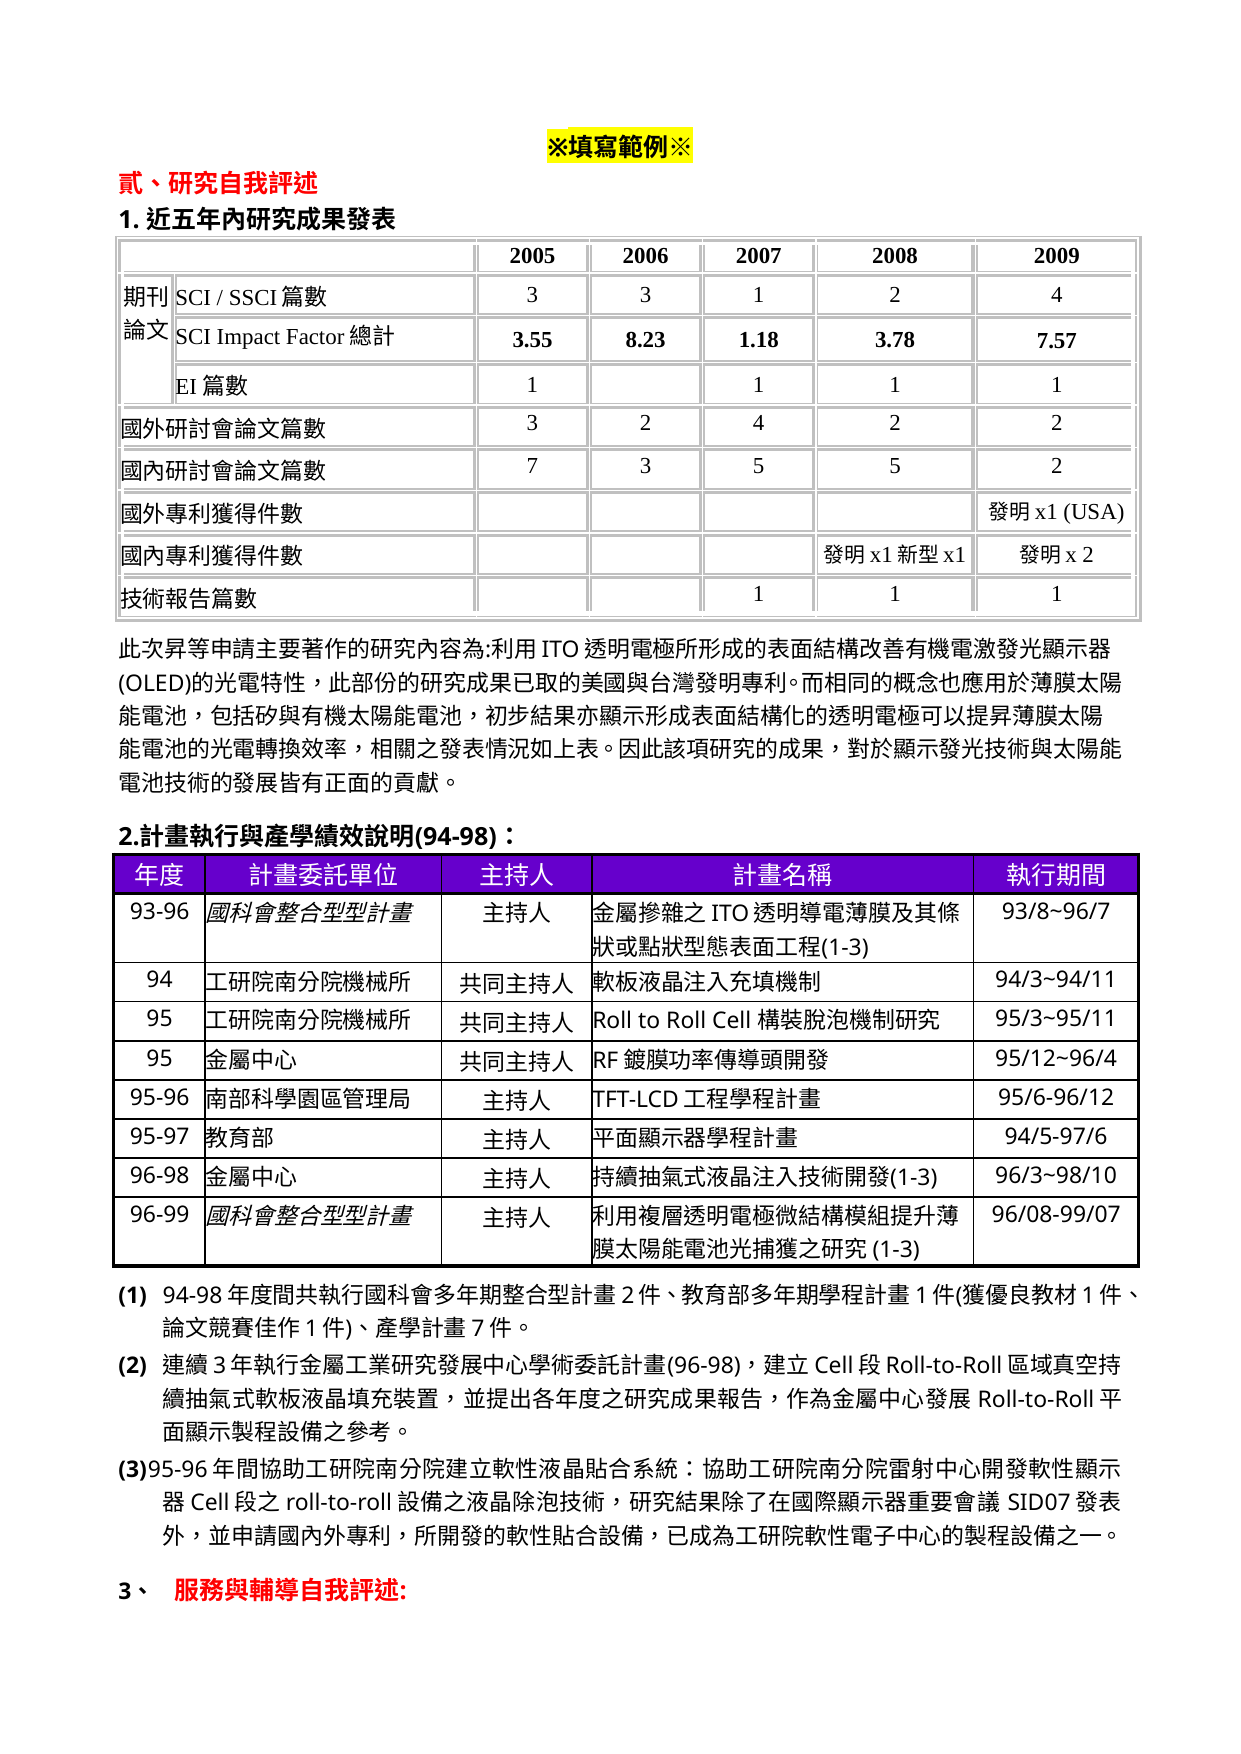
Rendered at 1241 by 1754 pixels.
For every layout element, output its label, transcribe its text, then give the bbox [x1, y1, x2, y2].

table_cell [479, 494, 586, 530]
table_cell 2 [592, 409, 699, 445]
table_cell 工研院南分院機械所 [206, 963, 441, 1001]
list 95-96年間協助工研院南分院建立軟性液晶貼合系統：協助工研院南分院雷射中心開發軟性顯示器Cell段之roll-to-roll設備之液晶除泡技術，研究結果除了在國際顯示器重要會議SID07發表外，並申請國內外專利，所開發的軟性貼合設備，已成為工研院軟性電子中心的製程設備之一。 [118, 1451, 1122, 1551]
table_cell 共同主持人 [442, 963, 591, 1001]
table_cell 共同主持人 [442, 1042, 591, 1079]
table_cell 1 [818, 366, 971, 403]
table_cell 國內專利獲得件數 [118, 530, 476, 573]
table_cell 主持人 [442, 1081, 591, 1118]
table_header 2006 [589, 237, 702, 271]
table_cell 1 [705, 277, 812, 313]
table_cell 2 [818, 409, 971, 445]
table_cell 持續抽氣式液晶注入技術開發(1-3) [593, 1159, 973, 1196]
table_cell 2 [818, 277, 971, 313]
table_cell [476, 573, 589, 616]
table_cell 期刊論文 [118, 271, 174, 403]
table_cell TFT-LCD工程學程計畫 [593, 1081, 973, 1118]
table_cell 1 [975, 573, 1138, 616]
table_cell 教育部 [206, 1120, 441, 1157]
table_cell 5 [705, 451, 812, 488]
table_cell 95-97 [115, 1120, 204, 1157]
text 2.計畫執行與產學績效說明(94-98)： [118, 816, 1122, 853]
table_cell 金屬摻雜之ITO透明導電薄膜及其條狀或點狀型態表面工程(1-3) [593, 895, 973, 962]
table_header 主持人 [442, 856, 591, 892]
table_cell 工研院南分院機械所 [206, 1002, 441, 1040]
table_cell 5 [818, 451, 971, 488]
table_cell 3 [479, 277, 586, 313]
table_cell 95/3~95/11 [974, 1002, 1137, 1040]
table_cell 7 [479, 451, 586, 488]
text 此次昇等申請主要著作的研究內容為:利用ITO透明電極所形成的表面結構改善有機電激發光顯示器(OLED)的光電特性，此部份的研究成果已取的美國與台灣發明專利。而相同的概念也應用於薄膜太陽能電池，包括矽與有機太陽能電池，初步結果亦顯示形成表面結構化的透明電極可以提昇薄膜太陽能電池的光電轉換效率，相關之發表情況如上表。因此該項研究的成果，對於顯示發光技術與太陽能電池技術的發展皆有正面的貢獻。 [118, 631, 1122, 798]
text 貳、研究自我評述 [118, 163, 1122, 199]
table_cell 94 [115, 963, 204, 1001]
table_cell [592, 366, 699, 403]
table_cell 95 [115, 1042, 204, 1079]
table_cell 發明x 2 [975, 530, 1138, 573]
table_cell 4 [705, 409, 812, 445]
table_cell 8.23 [592, 319, 699, 360]
table_cell 1 [479, 366, 586, 403]
table_header 執行期間 [974, 856, 1137, 892]
table_cell 96-98 [115, 1159, 204, 1196]
table_cell 國外專利獲得件數 [118, 488, 476, 530]
table_cell 95 [115, 1002, 204, 1040]
table_cell 95/12~96/4 [974, 1042, 1137, 1079]
table_cell 96/3~98/10 [974, 1159, 1137, 1196]
table_cell 共同主持人 [442, 1002, 591, 1040]
table_cell 技術報告篇數 [118, 573, 476, 616]
table_header 2009 [975, 237, 1138, 271]
table_cell 國科會整合型型計畫 [206, 1198, 441, 1264]
table_cell 金屬中心 [206, 1159, 441, 1196]
table_cell [818, 494, 971, 530]
table_cell RF鍍膜功率傳導頭開發 [593, 1042, 973, 1079]
table_cell 4 [975, 271, 1138, 313]
table_cell Roll to Roll Cell 構裝脫泡機制研究 [593, 1002, 973, 1040]
table_cell 1.18 [705, 319, 812, 360]
table_cell 1 [702, 573, 815, 616]
table_cell [592, 494, 699, 530]
table_cell 3.55 [479, 319, 586, 360]
table_cell SCI Impact Factor總計 [177, 319, 473, 360]
table_cell [589, 573, 702, 616]
table_cell 95/6-96/12 [974, 1081, 1137, 1118]
table_cell [705, 494, 812, 530]
table_cell 2 [975, 403, 1138, 445]
text 1. 近五年內研究成果發表 [118, 199, 1122, 236]
table_cell 3 [592, 277, 699, 313]
table_cell 主持人 [442, 895, 591, 962]
table_header [121, 242, 476, 271]
table_cell [705, 537, 812, 573]
text ※填寫範例※ [118, 127, 1122, 163]
table_cell 主持人 [442, 1198, 591, 1264]
table_cell SCI / SSCI篇數 [177, 277, 473, 313]
table_cell 7.57 [975, 313, 1138, 360]
list 連續3年執行金屬工業研究發展中心學術委託計畫(96-98)，建立Cell段Roll-to-Roll區域真空持續抽氣式軟板液晶填充裝置，並提出各年度之研究成果報告，作為金屬中心發展Roll-to-Roll平面顯示製程設備之參考。 [118, 1347, 1122, 1447]
table_header 計畫名稱 [593, 856, 973, 892]
table_header 年度 [115, 856, 204, 892]
table_cell 96-99 [115, 1198, 204, 1264]
table_cell 主持人 [442, 1120, 591, 1157]
table_cell 軟板液晶注入充填機制 [593, 963, 973, 1001]
table_cell 93/8~96/7 [974, 895, 1137, 962]
table_cell 95-96 [115, 1081, 204, 1118]
table_cell 國內研討會論文篇數 [118, 445, 476, 488]
table_cell 主持人 [442, 1159, 591, 1196]
table_cell 1 [705, 366, 812, 403]
list 94-98年度間共執行國科會多年期整合型計畫2件、教育部多年期學程計畫1件(獲優良教材1件、論文競賽佳作1件)、產學計畫7件。 [118, 1277, 1122, 1343]
table_cell EI 篇數 [177, 366, 473, 403]
table_cell 平面顯示器學程計畫 [593, 1120, 973, 1157]
table_cell [592, 537, 699, 573]
table_header 2008 [815, 237, 974, 271]
table_cell 利用複層透明電極微結構模組提升薄膜太陽能電池光捕獲之研究 (1-3) [593, 1198, 973, 1264]
table_cell 94/5-97/6 [974, 1120, 1137, 1157]
table_cell 金屬中心 [206, 1042, 441, 1079]
table_header 計畫委託單位 [206, 856, 441, 892]
table_cell 2 [975, 445, 1138, 488]
table_cell 南部科學園區管理局 [206, 1081, 441, 1118]
table_cell 國科會整合型型計畫 [206, 895, 441, 962]
table_cell 93-96 [115, 895, 204, 962]
table_cell 1 [815, 573, 974, 616]
table_cell 94/3~94/11 [974, 963, 1137, 1001]
table_cell 3.78 [818, 319, 971, 360]
table_cell 國外研討會論文篇數 [118, 403, 476, 445]
list 服務與輔導自我評述: [118, 1569, 1122, 1607]
table_header 2005 [476, 237, 589, 271]
table_header 2007 [702, 237, 815, 271]
table_cell 發明x1 (USA) [975, 488, 1138, 530]
table_cell 96/08-99/07 [974, 1198, 1137, 1264]
table_cell [479, 537, 586, 573]
table_cell 3 [479, 409, 586, 445]
table_cell 1 [975, 360, 1138, 403]
table_cell 3 [592, 451, 699, 488]
table_cell 發明x1新型x1 [818, 537, 971, 573]
